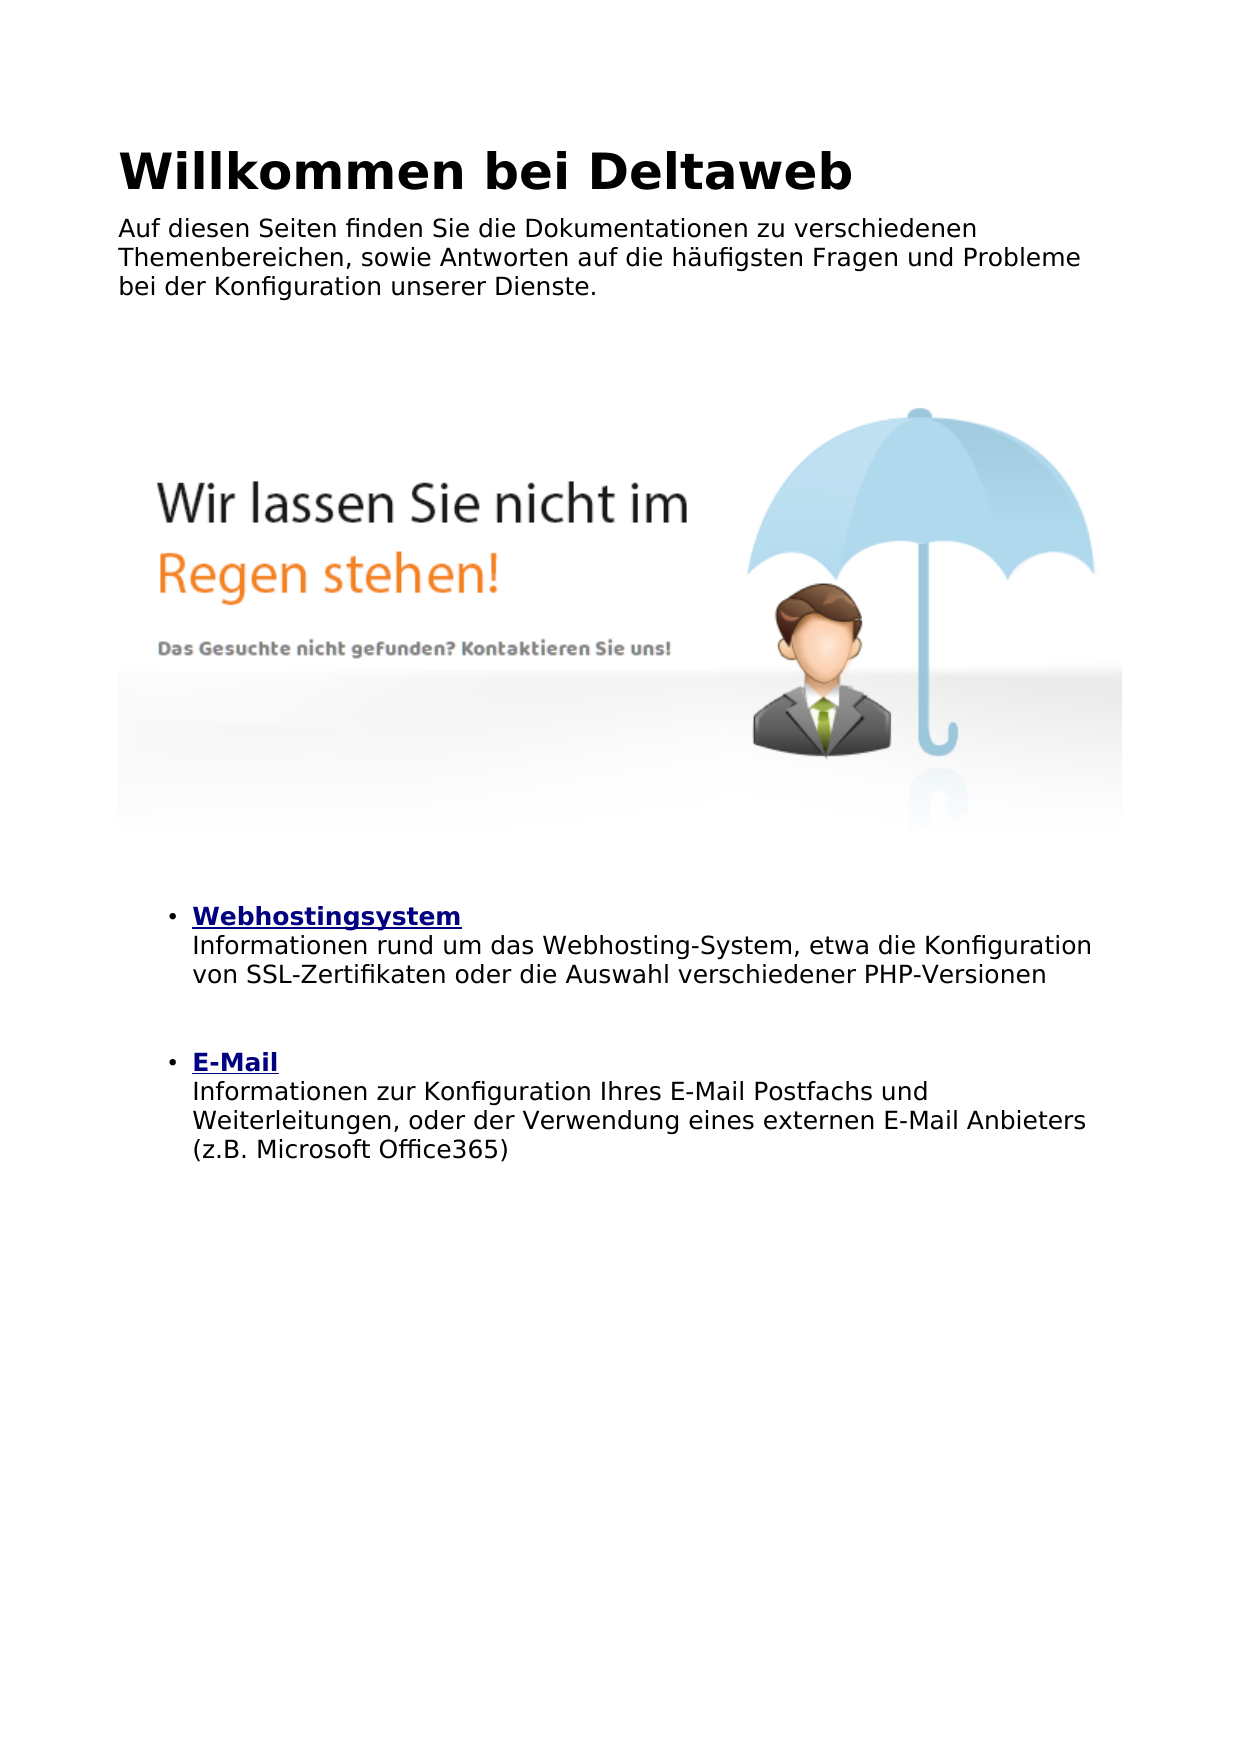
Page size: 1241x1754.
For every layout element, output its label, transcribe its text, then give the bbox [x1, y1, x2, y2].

subtitle Willkommen bei Deltaweb [118, 143, 1122, 201]
list E-Mail Informationen zur Konfiguration Ihres E-Mail Postfachs und Weiterleitungen, oder der Verwendung eines externen E-Mail Anbieters (z.B. Microsoft Office365) [177, 1048, 1122, 1165]
picture [118, 384, 1123, 831]
text Auf diesen Seiten finden Sie die Dokumentationen zu verschiedenen Themenbereichen, sowie Antworten auf die häufigsten Fragen und Probleme bei der Konfiguration unserer Dienste. [118, 214, 1122, 301]
list Webhostingsystem Informationen rund um das Webhosting-System, etwa die Konfiguration von SSL-Zertifikaten oder die Auswahl verschiedener PHP-Versionen [177, 902, 1122, 1048]
